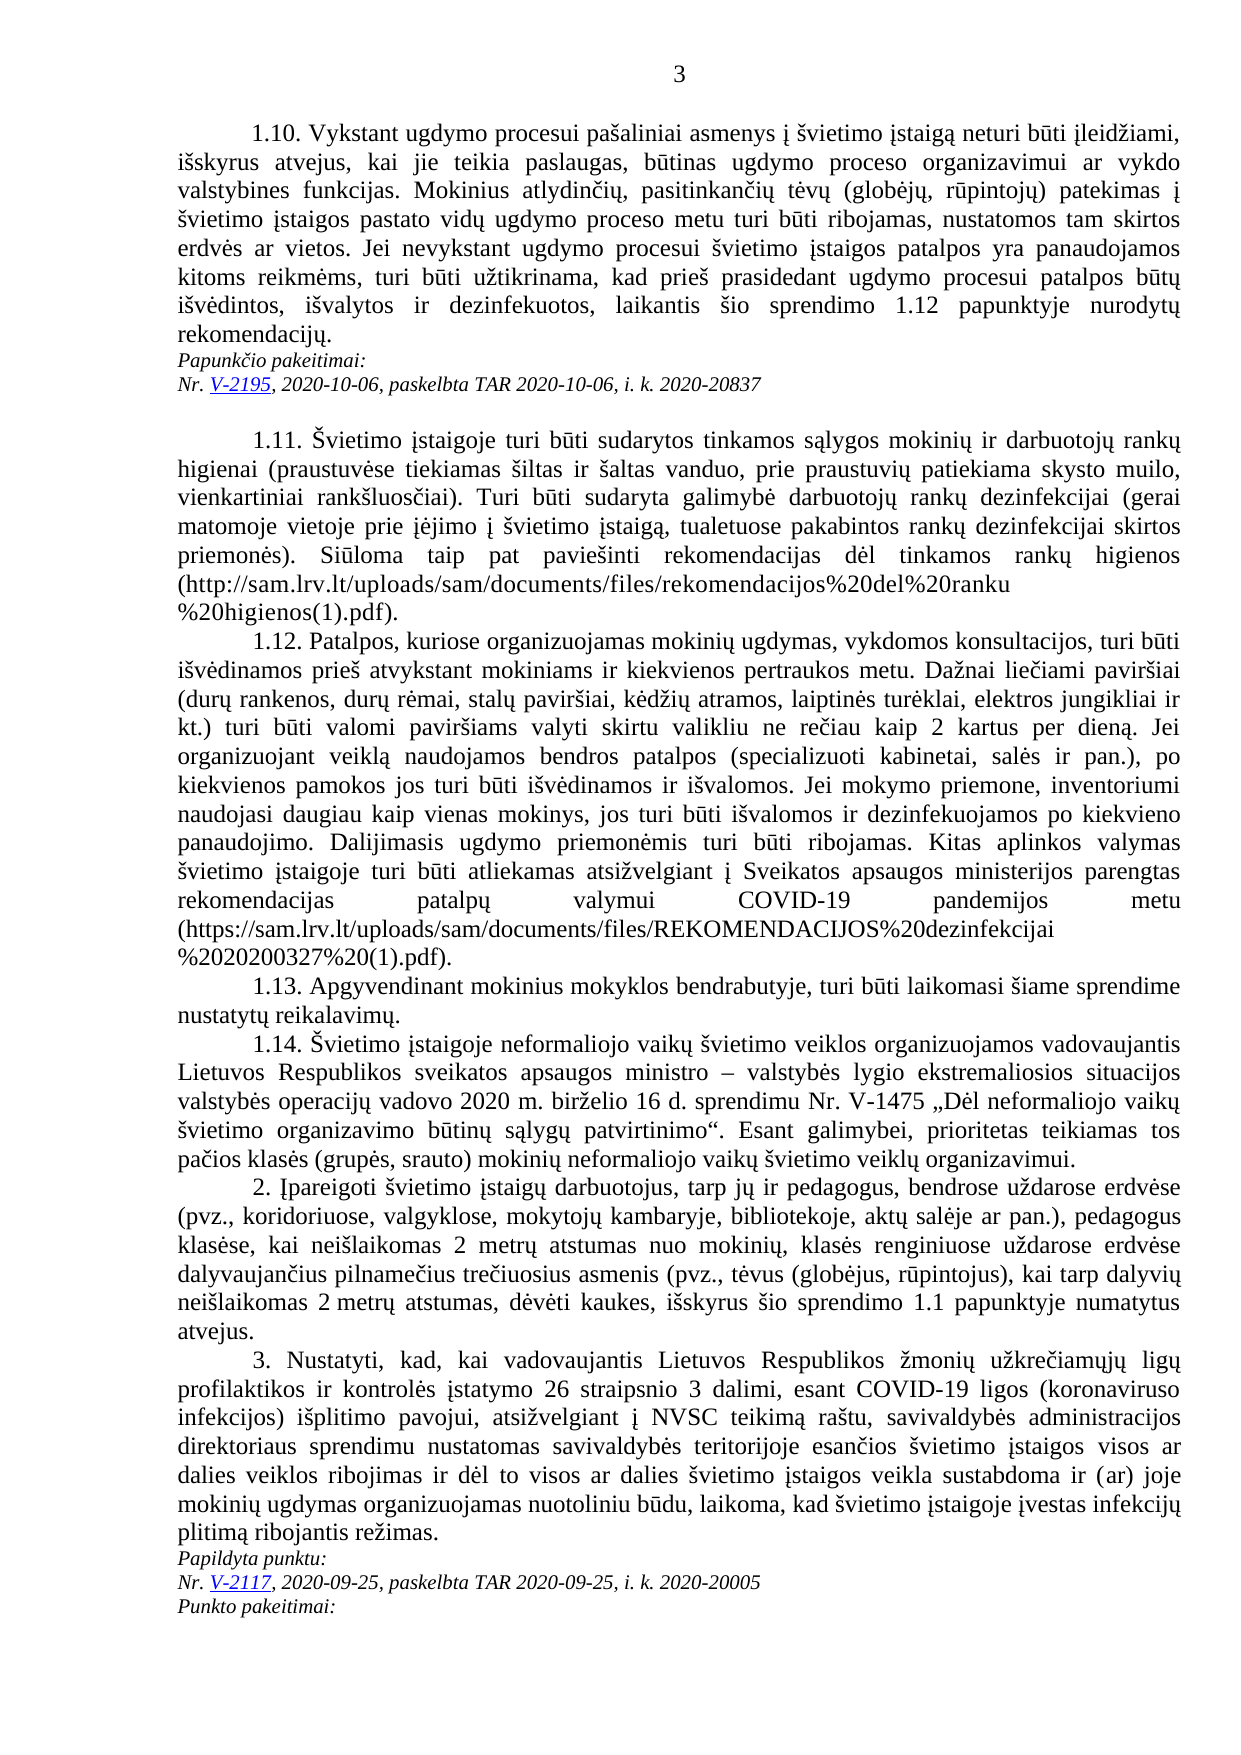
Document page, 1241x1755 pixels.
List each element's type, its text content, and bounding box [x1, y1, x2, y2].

text Papildyta punktu: [177, 1546, 1181, 1570]
text 2. Įpareigoti švietimo įstaigų darbuotojus, tarp jų ir pedagogus, bendrose uždarose erdvėse (pvz., koridoriuose, valgyklose, mokytojų kambaryje, bibliotekoje, aktų salėje ar pan.), pedagogus klasėse, kai neišlaikomas 2 metrų atstumas nuo mokinių, klasės renginiuose uždarose erdvėse dalyvaujančius pilnamečius trečiuosius asmenis (pvz., tėvus (globėjus, rūpintojus), kai tarp dalyvių neišlaikomas 2 metrų atstumas, dėvėti kaukes, išskyrus šio sprendimo 1.1 papunktyje numatytus atvejus. [177, 1172, 1181, 1345]
text 1.11. Švietimo įstaigoje turi būti sudarytos tinkamos sąlygos mokinių ir darbuotojų rankų higienai (praustuvėse tiekiamas šiltas ir šaltas vanduo, prie praustuvių patiekiama skysto muilo, vienkartiniai rankšluosčiai). Turi būti sudaryta galimybė darbuotojų rankų dezinfekcijai (gerai matomoje vietoje prie įėjimo į švietimo įstaigą, tualetuose pakabintos rankų dezinfekcijai skirtos priemonės). Siūloma taip pat paviešinti rekomendacijas dėl tinkamos rankų higienos (http://sam.lrv.lt/uploads/sam/documents/files/rekomendacijos%20del%20ranku%20higienos(1).pdf). [177, 425, 1181, 626]
text Papunkčio pakeitimai: [177, 348, 1181, 372]
text 3. Nustatyti, kad, kai vadovaujantis Lietuvos Respublikos žmonių užkrečiamųjų ligų profilaktikos ir kontrolės įstatymo 26 straipsnio 3 dalimi, esant COVID-19 ligos (koronaviruso infekcijos) išplitimo pavojui, atsižvelgiant į NVSC teikimą raštu, savivaldybės administracijos direktoriaus sprendimu nustatomas savivaldybės teritorijoje esančios švietimo įstaigos visos ar dalies veiklos ribojimas ir dėl to visos ar dalies švietimo įstaigos veikla sustabdoma ir (ar) joje mokinių ugdymas organizuojamas nuotoliniu būdu, laikoma, kad švietimo įstaigoje įvestas infekcijų plitimą ribojantis režimas. [177, 1345, 1181, 1546]
text 1.13. Apgyvendinant mokinius mokyklos bendrabutyje, turi būti laikomasi šiame sprendime nustatytų reikalavimų. [177, 971, 1181, 1029]
text 1.10. Vykstant ugdymo procesui pašaliniai asmenys į švietimo įstaigą neturi būti įleidžiami, išskyrus atvejus, kai jie teikia paslaugas, būtinas ugdymo proceso organizavimui ar vykdo valstybines funkcijas. Mokinius atlydinčių, pasitinkančių tėvų (globėjų, rūpintojų) patekimas į švietimo įstaigos pastato vidų ugdymo proceso metu turi būti ribojamas, nustatomos tam skirtos erdvės ar vietos. Jei nevykstant ugdymo procesui švietimo įstaigos patalpos yra panaudojamos kitoms reikmėms, turi būti užtikrinama, kad prieš prasidedant ugdymo procesui patalpos būtų išvėdintos, išvalytos ir dezinfekuotos, laikantis šio sprendimo 1.12 papunktyje nurodytų rekomendacijų. [177, 118, 1181, 348]
text Nr. V-2117, 2020-09-25, paskelbta TAR 2020-09-25, i. k. 2020-20005 [177, 1570, 1181, 1594]
text 1.14. Švietimo įstaigoje neformaliojo vaikų švietimo veiklos organizuojamos vadovaujantis Lietuvos Respublikos sveikatos apsaugos ministro – valstybės lygio ekstremaliosios situacijos valstybės operacijų vadovo 2020 m. birželio 16 d. sprendimu Nr. V-1475 „Dėl neformaliojo vaikų švietimo organizavimo būtinų sąlygų patvirtinimo“. Esant galimybei, prioritetas teikiamas tos pačios klasės (grupės, srauto) mokinių neformaliojo vaikų švietimo veiklų organizavimui. [177, 1029, 1181, 1172]
text Punkto pakeitimai: [177, 1594, 1181, 1618]
text Nr. V-2195, 2020-10-06, paskelbta TAR 2020-10-06, i. k. 2020-20837 [177, 372, 1181, 396]
text 1.12. Patalpos, kuriose organizuojamas mokinių ugdymas, vykdomos konsultacijos, turi būti išvėdinamos prieš atvykstant mokiniams ir kiekvienos pertraukos metu. Dažnai liečiami paviršiai (durų rankenos, durų rėmai, stalų paviršiai, kėdžių atramos, laiptinės turėklai, elektros jungikliai ir kt.) turi būti valomi paviršiams valyti skirtu valikliu ne rečiau kaip 2 kartus per dieną. Jei organizuojant veiklą naudojamos bendros patalpos (specializuoti kabinetai, salės ir pan.), po kiekvienos pamokos jos turi būti išvėdinamos ir išvalomos. Jei mokymo priemone, inventoriumi naudojasi daugiau kaip vienas mokinys, jos turi būti išvalomos ir dezinfekuojamos po kiekvieno panaudojimo. Dalijimasis ugdymo priemonėmis turi būti ribojamas. Kitas aplinkos valymas švietimo įstaigoje turi būti atliekamas atsižvelgiant į Sveikatos apsaugos ministerijos parengtas rekomendacijas patalpų valymui COVID-19 pandemijos metu (https://sam.lrv.lt/uploads/sam/documents/files/REKOMENDACIJOS%20dezinfekcijai%2020200327%20(1).pdf). [177, 626, 1181, 971]
